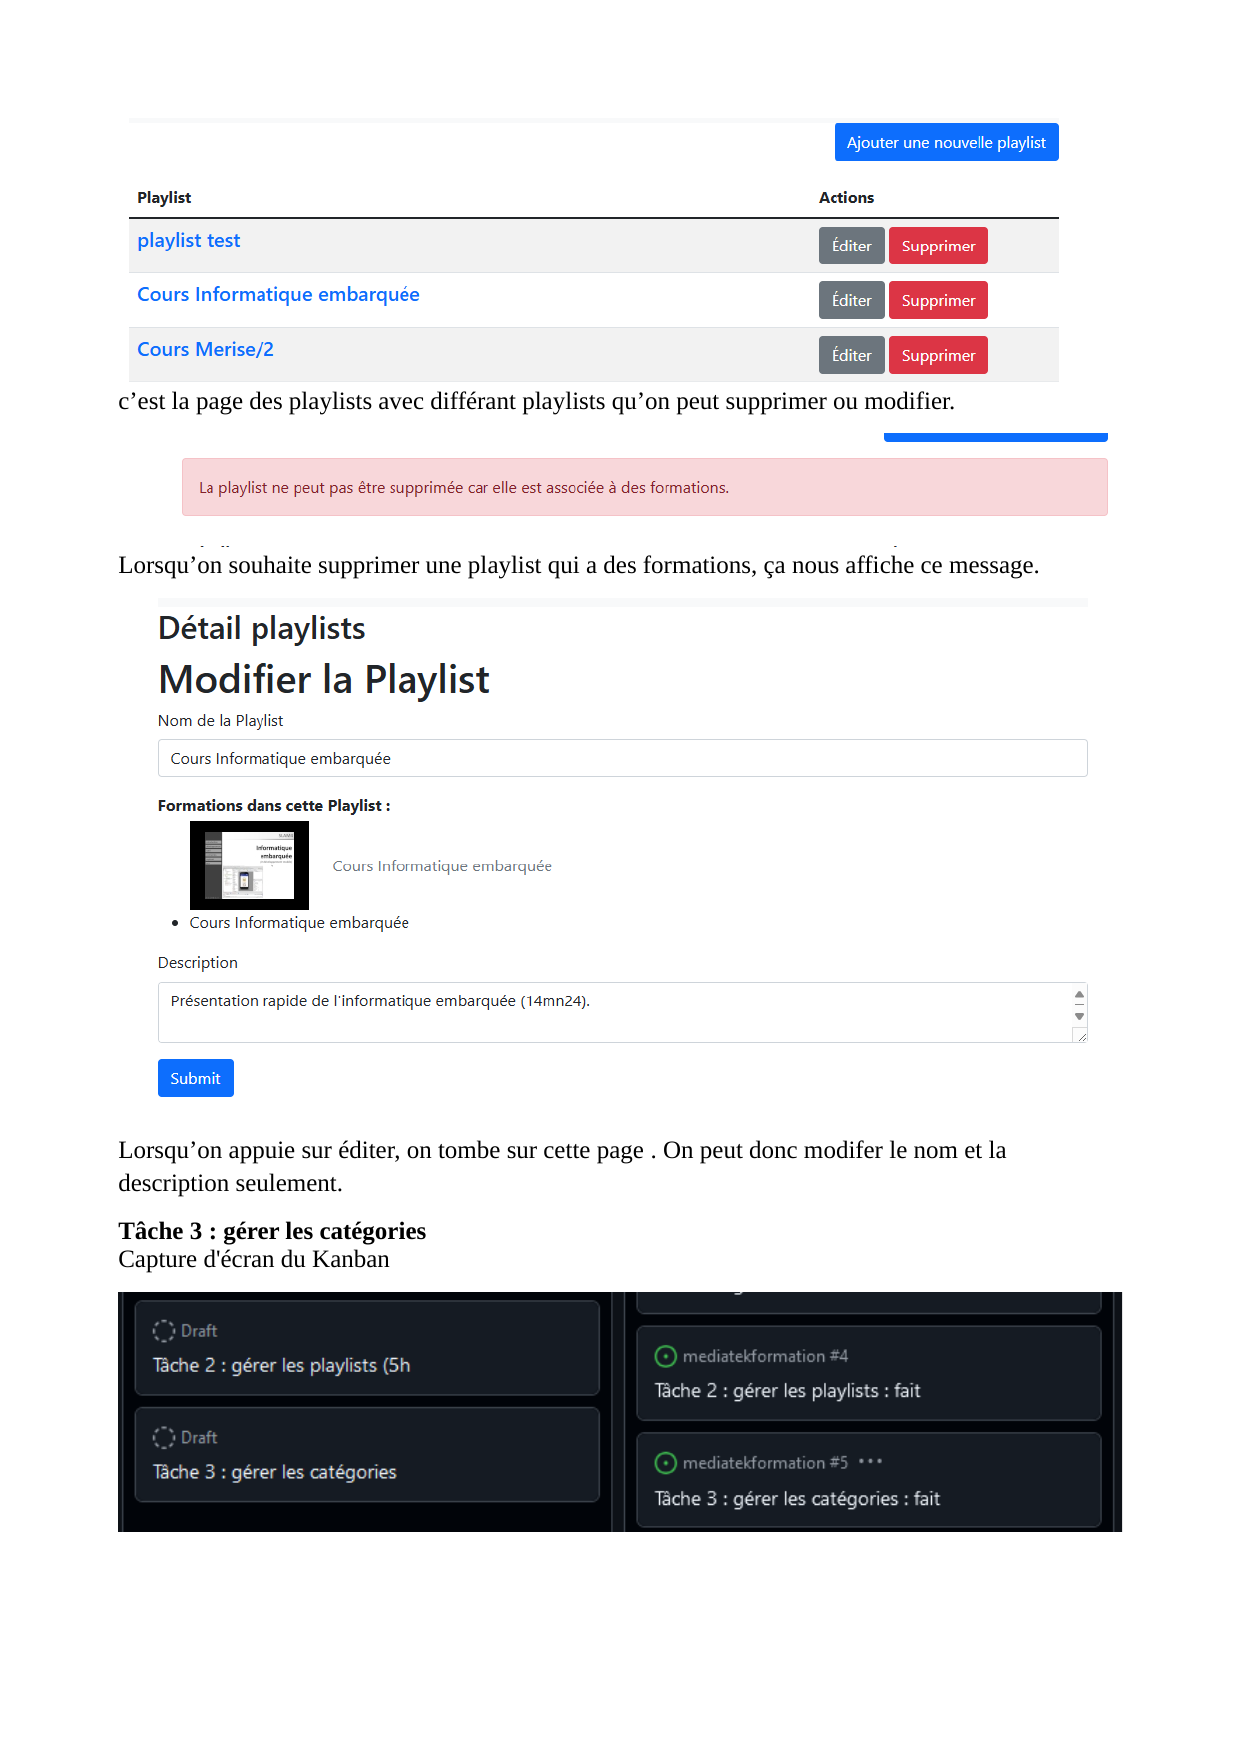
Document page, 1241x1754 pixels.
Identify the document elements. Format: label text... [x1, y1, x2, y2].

picture [118, 118, 1123, 382]
picture [118, 598, 1123, 1131]
text Lorsqu’on appuie sur éditer, on tombe sur cette page . On peut donc modifer le nom et la description seulement. [118, 1131, 1122, 1197]
text Capture d'écran du Kanban [118, 1244, 1122, 1273]
picture [118, 433, 1123, 547]
text c’est la page des playlists avec différant playlists qu’on peut supprimer ou modifier. [118, 382, 1122, 415]
text Lorsqu’on souhaite supprimer une playlist qui a des formations, ça nous affiche ce message. [118, 547, 1122, 579]
picture [118, 1292, 1123, 1532]
text Tâche 3 : gérer les catégories [118, 1216, 1122, 1244]
